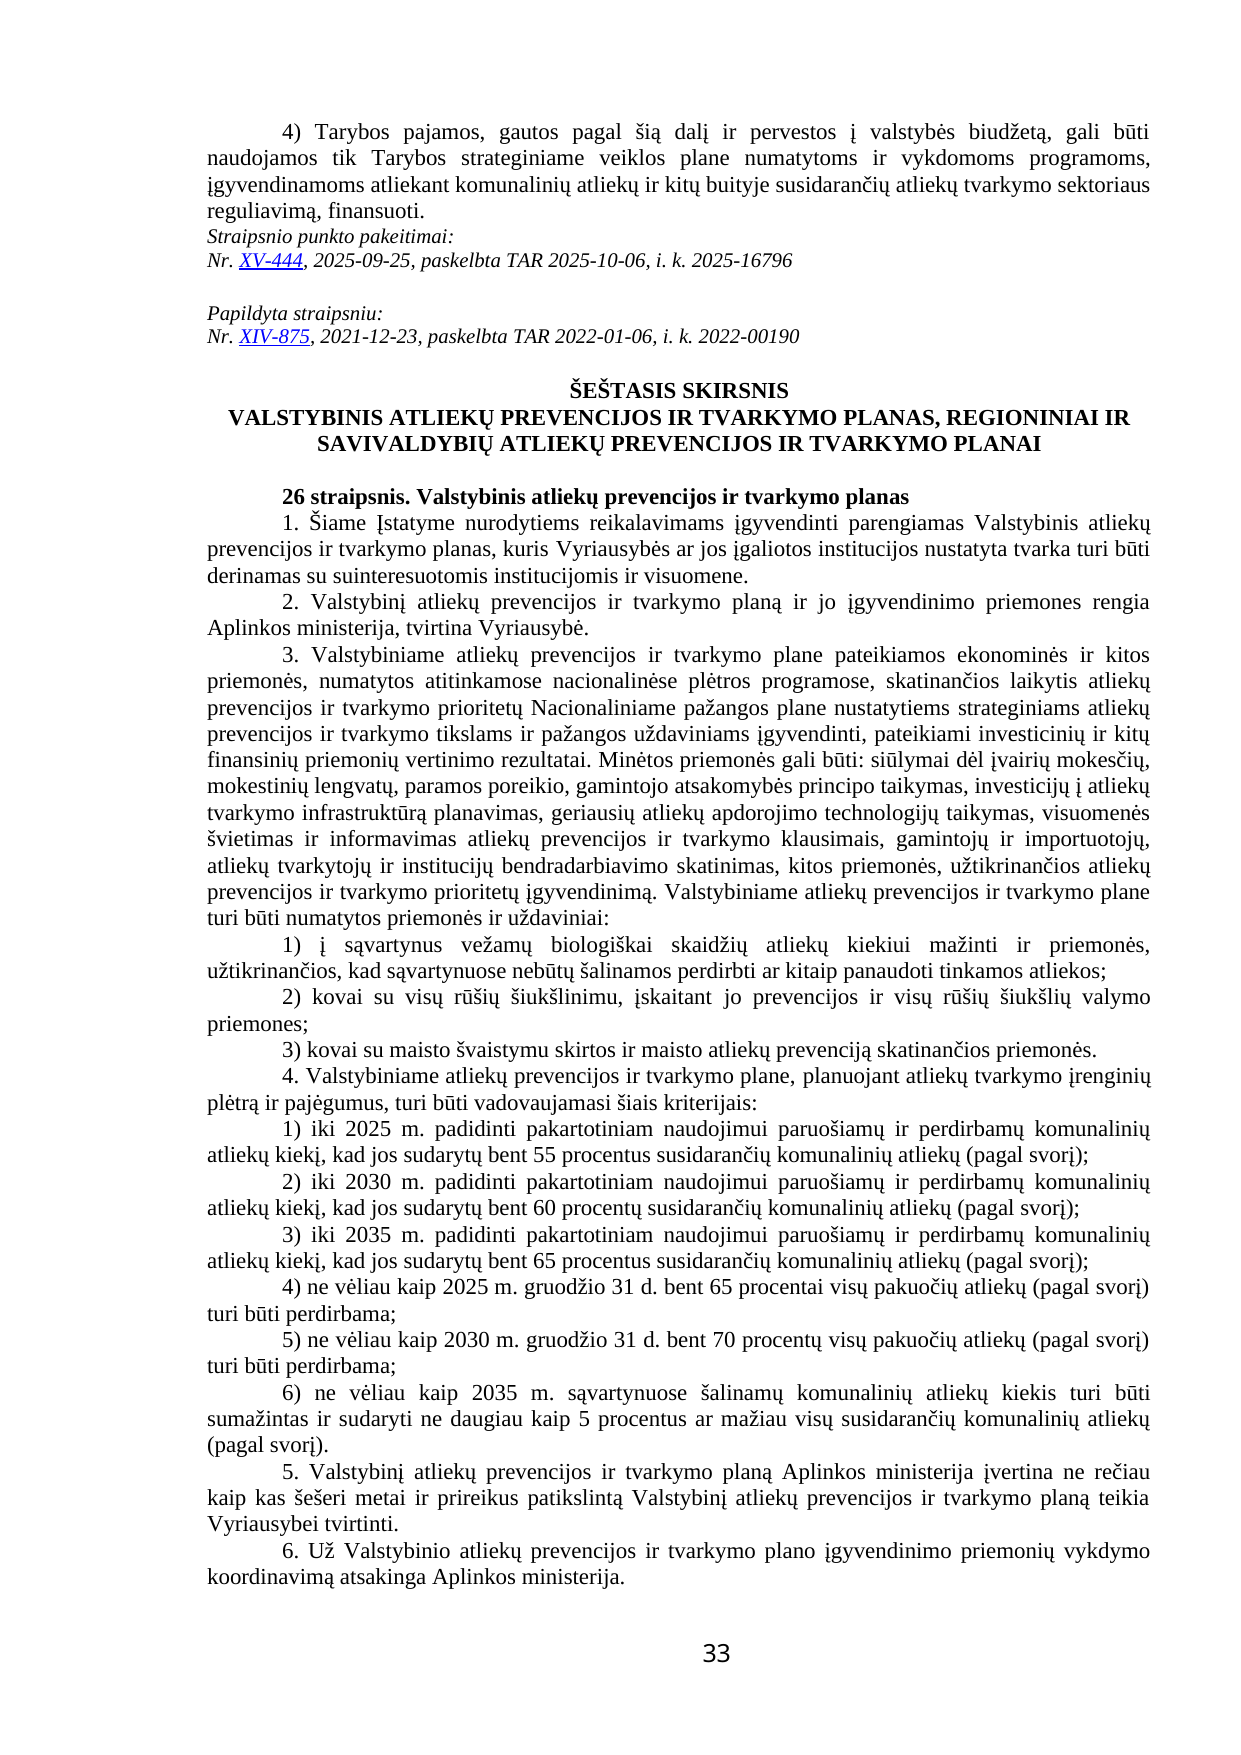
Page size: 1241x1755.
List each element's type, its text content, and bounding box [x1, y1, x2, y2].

text 1) į sąvartynus vežamų biologiškai skaidžių atliekų kiekiui mažinti ir priemonės, užtikrinančios, kad sąvartynuose nebūtų šalinamos perdirbti ar kitaip panaudoti tinkamos atliekos; [207, 931, 1152, 983]
text 2) iki 2030 m. padidinti pakartotiniam naudojimui paruošiamų ir perdirbamų komunalinių atliekų kiekį, kad jos sudarytų bent 60 procentų susidarančių komunalinių atliekų (pagal svorį); [207, 1168, 1152, 1221]
text 6) ne vėliau kaip 2035 m. sąvartynuose šalinamų komunalinių atliekų kiekis turi būti sumažintas ir sudaryti ne daugiau kaip 5 procentus ar mažiau visų susidarančių komunalinių atliekų (pagal svorį). [207, 1379, 1152, 1458]
text 5) ne vėliau kaip 2030 m. gruodžio 31 d. bent 70 procentų visų pakuočių atliekų (pagal svorį) turi būti perdirbama; [207, 1326, 1152, 1379]
text 3) kovai su maisto švaistymu skirtos ir maisto atliekų prevenciją skatinančios priemonės. [207, 1036, 1152, 1062]
text VALSTYBINIS ATLIEKŲ PREVENCIJOS IR TVARKYMO PLANAS, REGIONINIAI IR SAVIVALDYBIŲ ATLIEKŲ PREVENCIJOS IR TVARKYMO PLANAI [207, 404, 1152, 456]
text Nr. XV-444, 2025-09-25, paskelbta TAR 2025-10-06, i. k. 2025-16796 [207, 248, 1152, 272]
text 3. Valstybiniame atliekų prevencijos ir tvarkymo plane pateikiamos ekonominės ir kitos priemonės, numatytos atitinkamose nacionalinėse plėtros programose, skatinančios laikytis atliekų prevencijos ir tvarkymo prioritetų Nacionaliniame pažangos plane nustatytiems strateginiams atliekų prevencijos ir tvarkymo tikslams ir pažangos uždaviniams įgyvendinti, pateikiami investicinių ir kitų finansinių priemonių vertinimo rezultatai. Minėtos priemonės gali būti: siūlymai dėl įvairių mokesčių, mokestinių lengvatų, paramos poreikio, gamintojo atsakomybės principo taikymas, investicijų į atliekų tvarkymo infrastruktūrą planavimas, geriausių atliekų apdorojimo technologijų taikymas, visuomenės švietimas ir informavimas atliekų prevencijos ir tvarkymo klausimais, gamintojų ir importuotojų, atliekų tvarkytojų ir institucijų bendradarbiavimo skatinimas, kitos priemonės, užtikrinančios atliekų prevencijos ir tvarkymo prioritetų įgyvendinimą. Valstybiniame atliekų prevencijos ir tvarkymo plane turi būti numatytos priemonės ir uždaviniai: [207, 641, 1152, 931]
text 2) kovai su visų rūšių šiukšlinimu, įskaitant jo prevencijos ir visų rūšių šiukšlių valymo priemones; [207, 983, 1152, 1036]
text ŠEŠTASIS SKIRSNIS [207, 377, 1152, 404]
text 5. Valstybinį atliekų prevencijos ir tvarkymo planą Aplinkos ministerija įvertina ne rečiau kaip kas šešeri metai ir prireikus patikslintą Valstybinį atliekų prevencijos ir tvarkymo planą teikia Vyriausybei tvirtinti. [207, 1458, 1152, 1537]
text 4. Valstybiniame atliekų prevencijos ir tvarkymo plane, planuojant atliekų tvarkymo įrenginių plėtrą ir pajėgumus, turi būti vadovaujamasi šiais kriterijais: [207, 1062, 1152, 1115]
text 1) iki 2025 m. padidinti pakartotiniam naudojimui paruošiamų ir perdirbamų komunalinių atliekų kiekį, kad jos sudarytų bent 55 procentus susidarančių komunalinių atliekų (pagal svorį); [207, 1115, 1152, 1168]
text Papildyta straipsniu: [207, 300, 1152, 324]
text 26 straipsnis. Valstybinis atliekų prevencijos ir tvarkymo planas [207, 483, 1152, 509]
text 6. Už Valstybinio atliekų prevencijos ir tvarkymo plano įgyvendinimo priemonių vykdymo koordinavimą atsakinga Aplinkos ministerija. [207, 1537, 1152, 1589]
text Straipsnio punkto pakeitimai: [207, 223, 1152, 248]
text Nr. XIV-875, 2021-12-23, paskelbta TAR 2022-01-06, i. k. 2022-00190 [207, 324, 1152, 348]
text 4) ne vėliau kaip 2025 m. gruodžio 31 d. bent 65 procentai visų pakuočių atliekų (pagal svorį) turi būti perdirbama; [207, 1273, 1152, 1326]
text 4) Tarybos pajamos, gautos pagal šią dalį ir pervestos į valstybės biudžetą, gali būti naudojamos tik Tarybos strateginiame veiklos plane numatytoms ir vykdomoms programoms, įgyvendinamoms atliekant komunalinių atliekų ir kitų buityje susidarančių atliekų tvarkymo sektoriaus reguliavimą, finansuoti. [207, 118, 1152, 223]
text 3) iki 2035 m. padidinti pakartotiniam naudojimui paruošiamų ir perdirbamų komunalinių atliekų kiekį, kad jos sudarytų bent 65 procentus susidarančių komunalinių atliekų (pagal svorį); [207, 1221, 1152, 1273]
text 1. Šiame Įstatyme nurodytiems reikalavimams įgyvendinti parengiamas Valstybinis atliekų prevencijos ir tvarkymo planas, kuris Vyriausybės ar jos įgaliotos institucijos nustatyta tvarka turi būti derinamas su suinteresuotomis institucijomis ir visuomene. [207, 509, 1152, 588]
text 2. Valstybinį atliekų prevencijos ir tvarkymo planą ir jo įgyvendinimo priemones rengia Aplinkos ministerija, tvirtina Vyriausybė. [207, 588, 1152, 641]
